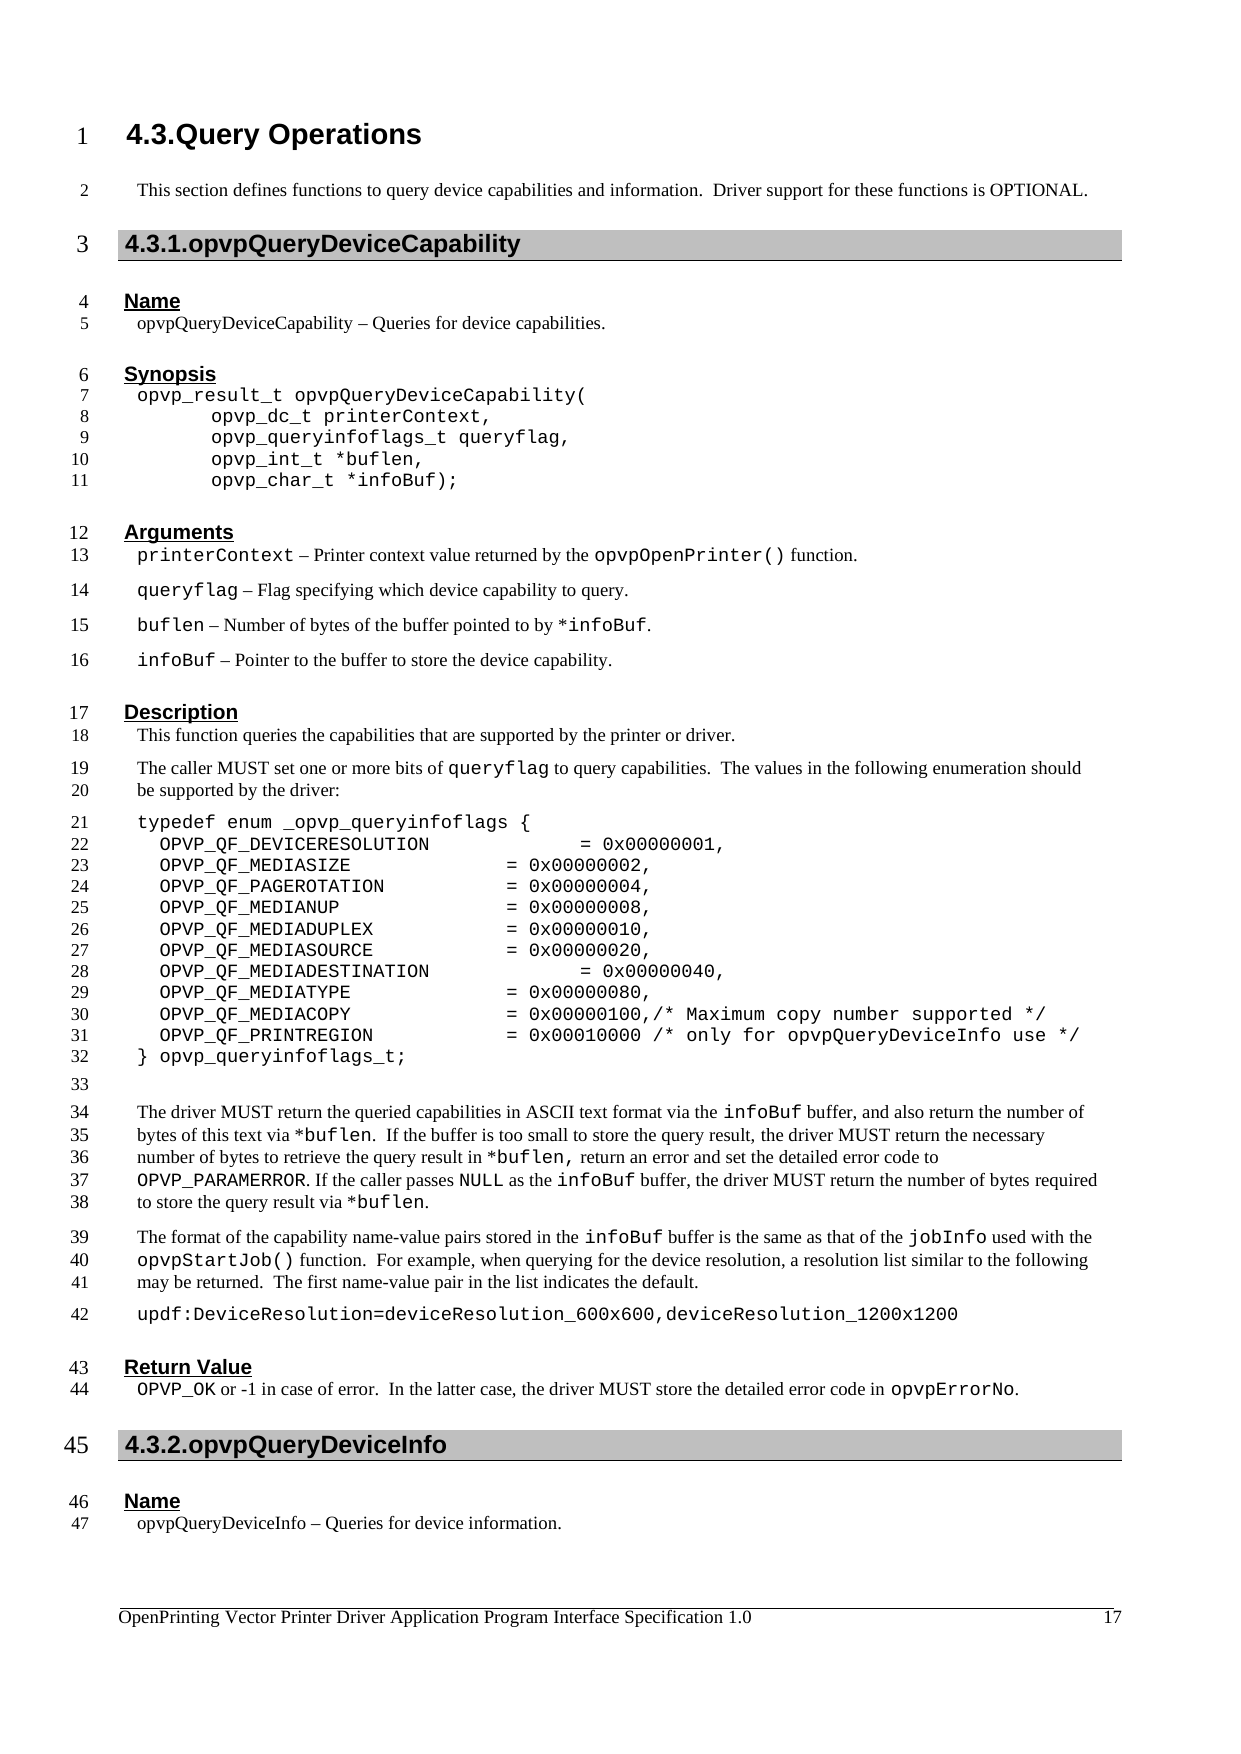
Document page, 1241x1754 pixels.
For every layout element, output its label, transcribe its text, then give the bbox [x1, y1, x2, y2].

text OPVP_QF_MEDIADESTINATION = 0x00000040, [137, 962, 1103, 983]
text OPVP_QF_MEDIASIZE = 0x00000002, [137, 856, 1103, 877]
subtitle Description [118, 701, 1122, 724]
text OPVP_QF_PRINTREGION = 0x00010000 /* only for opvpQueryDeviceInfo use */ [137, 1026, 1103, 1047]
subtitle Name [118, 289, 1122, 312]
text OPVP_QF_MEDIADUPLEX = 0x00000010, [137, 919, 1103, 941]
text OPVP_QF_MEDIATYPE = 0x00000080, [137, 983, 1103, 1004]
text opvpQueryDeviceInfo – Queries for device information. [137, 1513, 1103, 1534]
subtitle Return Value [118, 1356, 1122, 1379]
text The format of the capability name-value pairs stored in the infoBuf buffer is the same as that of the jobInfo used with the opvpStartJob() function. For example, when querying for the device resolution, a resolution list similar to the following may be returned. The first name-value pair in the list indicates the default. [137, 1227, 1103, 1293]
text queryflag – Flag specifying which device capability to query. [137, 579, 1103, 602]
text buflen – Number of bytes of the buffer pointed to by *infoBuf. [137, 614, 1103, 637]
text typedef enum _opvp_queryinfoflags { [137, 813, 1103, 834]
subtitle Arguments [118, 521, 1122, 544]
text } opvp_queryinfoflags_t; [137, 1047, 1103, 1068]
subtitle opvpQueryDeviceCapability [118, 230, 1122, 260]
text This function queries the capabilities that are supported by the printer or driver. [137, 724, 1103, 745]
text The caller MUST set one or more bits of queryflag to query capabilities. The values in the following enumeration should be supported by the driver: [137, 757, 1103, 801]
text OPVP_OK or -1 in case of error. In the latter case, the driver MUST store the detailed error code in opvpErrorNo. [137, 1379, 1103, 1401]
subtitle Synopsis [118, 362, 1122, 386]
text updf:DeviceResolution=deviceResolution_600x600,deviceResolution_1200x1200 [137, 1305, 1103, 1326]
text opvp_result_t opvpQueryDeviceCapability( opvp_dc_t printerContext, opvp_queryinfoflags_t queryflag, opvp_int_t *buflen, opvp_char_t *infoBuf); [137, 386, 1103, 492]
text infoBuf – Pointer to the buffer to store the device capability. [137, 649, 1103, 672]
text OPVP_QF_MEDIACOPY = 0x00000100,/* Maximum copy number supported */ [137, 1004, 1103, 1026]
subtitle Query Operations [118, 118, 1122, 151]
text The driver MUST return the queried capabilities in ASCII text format via the infoBuf buffer, and also return the number of bytes of this text via *buflen. If the buffer is too small to store the query result, the driver MUST return the necessary number of bytes to retrieve the query result in *buflen, return an error and set the detailed error code to OPVP_PARAMERROR. If the caller passes NULL as the infoBuf buffer, the driver MUST return the number of bytes required to store the query result via *buflen. [137, 1102, 1103, 1214]
text This section defines functions to query device capabilities and information. Driver support for these functions is OPTIONAL. [137, 180, 1103, 201]
text OPVP_QF_DEVICERESOLUTION = 0x00000001, [137, 834, 1103, 856]
subtitle opvpQueryDeviceInfo [118, 1430, 1122, 1460]
text OPVP_QF_PAGEROTATION = 0x00000004, [137, 877, 1103, 898]
text OPVP_QF_MEDIANUP = 0x00000008, [137, 898, 1103, 919]
text opvpQueryDeviceCapability – Queries for device capabilities. [137, 312, 1103, 333]
text OPVP_QF_MEDIASOURCE = 0x00000020, [137, 941, 1103, 962]
text printerContext – Printer context value returned by the opvpOpenPrinter() function. [137, 544, 1103, 567]
subtitle Name [118, 1490, 1122, 1513]
